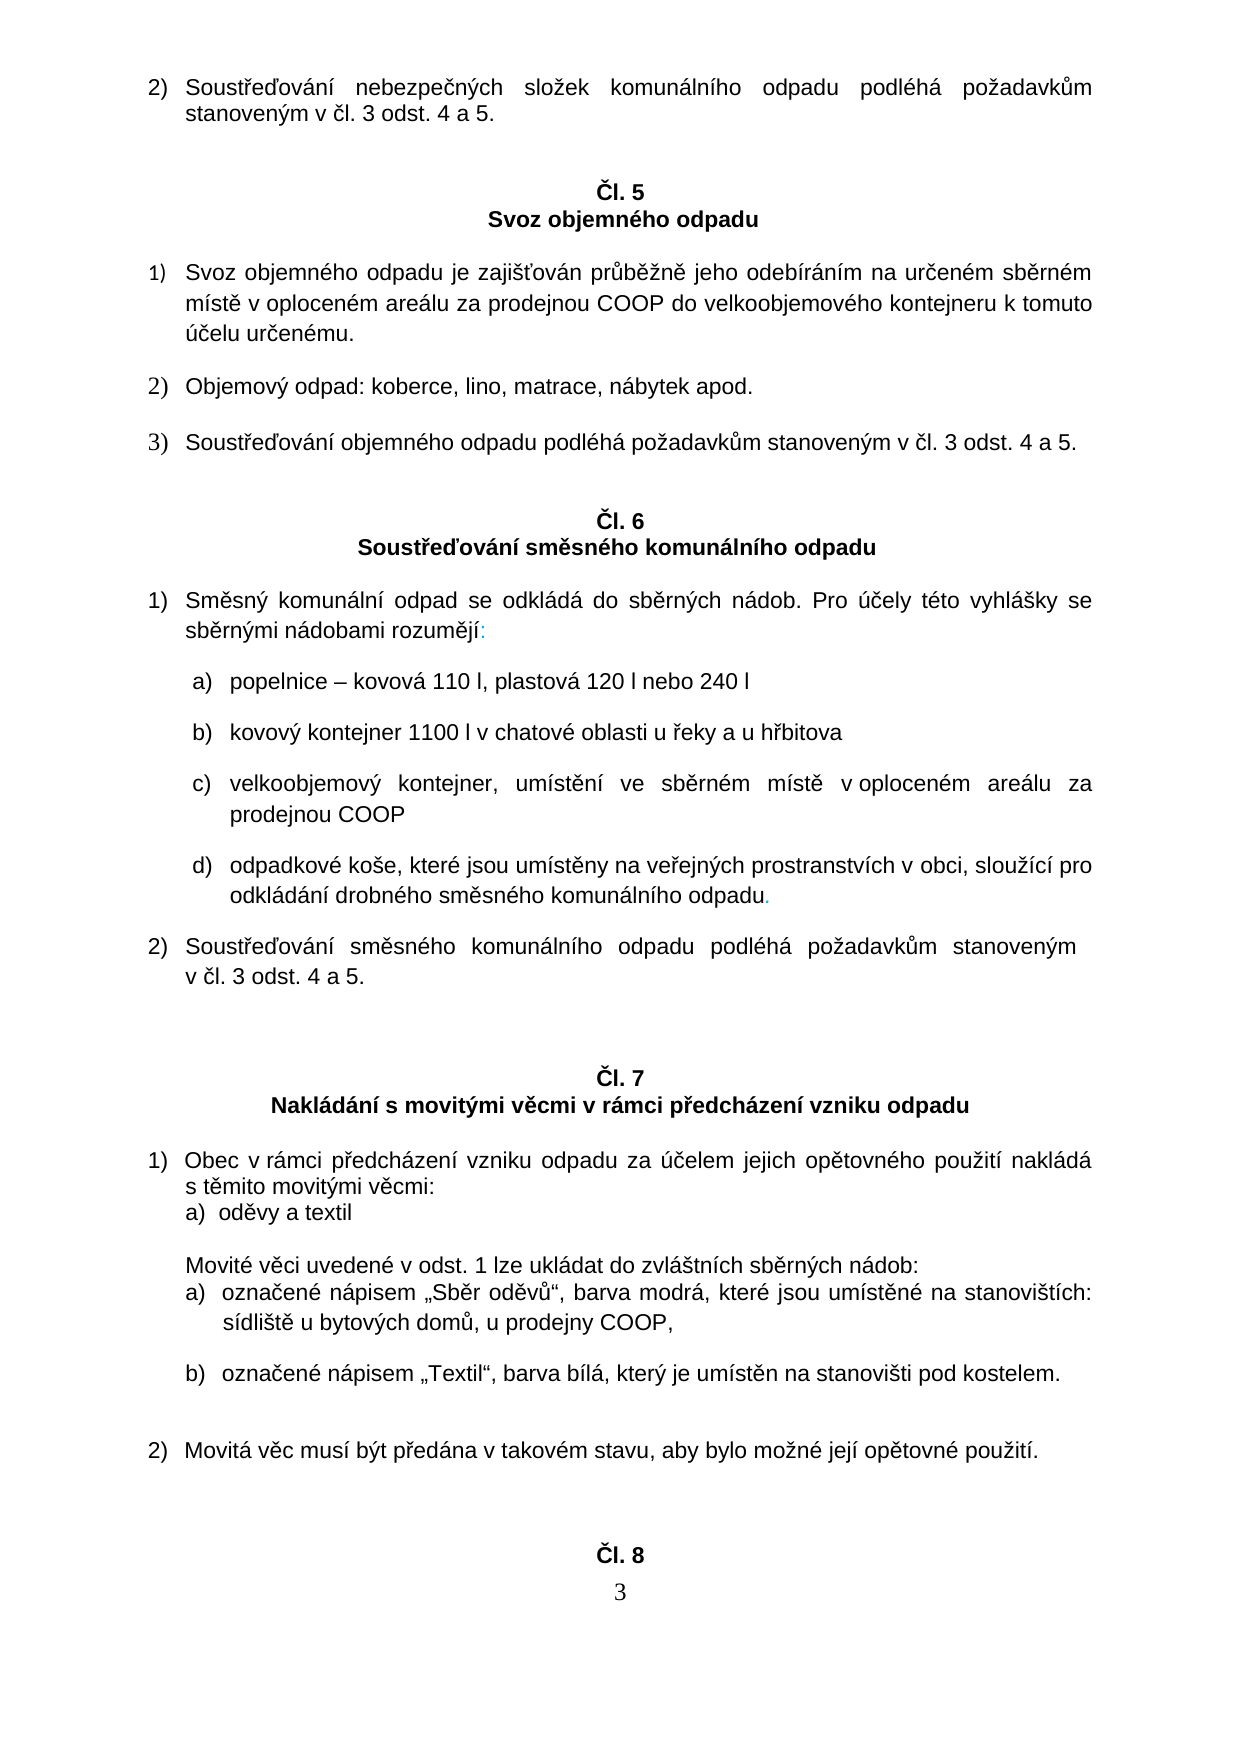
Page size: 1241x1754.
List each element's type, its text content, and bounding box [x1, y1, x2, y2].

text Soustřeďování směsného komunálního odpadu [148, 534, 1092, 561]
text Čl. 7 [148, 1065, 1092, 1092]
list Svoz objemného odpadu je zajišťován průběžně jeho odebíráním na určeném sběrném místě v oploceném areálu za prodejnou COOP do velkoobjemového kontejneru k tomuto účelu určenému. [148, 258, 1092, 347]
text Čl. 8 [148, 1542, 1092, 1569]
list odpadkové koše, které jsou umístěny na veřejných prostranstvích v obci, sloužící pro odkládání drobného směsného komunálního odpadu. [192, 852, 1092, 908]
list velkoobjemový kontejner, umístění ve sběrném místě v oploceném areálu za prodejnou COOP [192, 770, 1092, 827]
list Objemový odpad: koberce, lino, matrace, nábytek apod. [148, 371, 1092, 400]
list Soustřeďování směsného komunálního odpadu podléhá požadavkům stanoveným v čl. 3 odst. 4 a 5. [148, 933, 1092, 989]
list popelnice – kovová 110 l, plastová 120 l nebo 240 l [192, 668, 1092, 695]
list Movitá věc musí být předána v takovém stavu, aby bylo možné její opětovné použití. [148, 1437, 1092, 1463]
text Svoz objemného odpadu [148, 206, 1092, 232]
list označené nápisem „Sběr oděvů“, barva modrá, které jsou umístěné na stanovištích: sídliště u bytových domů, u prodejny COOP, [185, 1278, 1092, 1335]
text Čl. 5 [148, 179, 1092, 206]
list Směsný komunální odpad se odkládá do sběrných nádob. Pro účely této vyhlášky se sběrnými nádobami rozumějí: [148, 587, 1092, 644]
list Soustřeďování nebezpečných složek komunálního odpadu podléhá požadavkům stanoveným v čl. 3 odst. 4 a 5. [148, 74, 1092, 127]
list Obec v rámci předcházení vzniku odpadu za účelem jejich opětovného použití nakládá s těmito movitými věcmi: [148, 1147, 1092, 1199]
text Čl. 6 [148, 508, 1092, 534]
text Movité věci uvedené v odst. 1 lze ukládat do zvláštních sběrných nádob: [185, 1252, 1092, 1278]
list označené nápisem „Textil“, barva bílá, který je umístěn na stanovišti pod kostelem. [185, 1360, 1092, 1386]
list Soustřeďování objemného odpadu podléhá požadavkům stanoveným v čl. 3 odst. 4 a 5. [148, 427, 1092, 455]
text a) oděvy a textil [185, 1199, 1092, 1226]
subtitle Nakládání s movitými věcmi v rámci předcházení vzniku odpadu [148, 1092, 1092, 1118]
list kovový kontejner 1100 l v chatové oblasti u řeky a u hřbitova [192, 719, 1092, 746]
